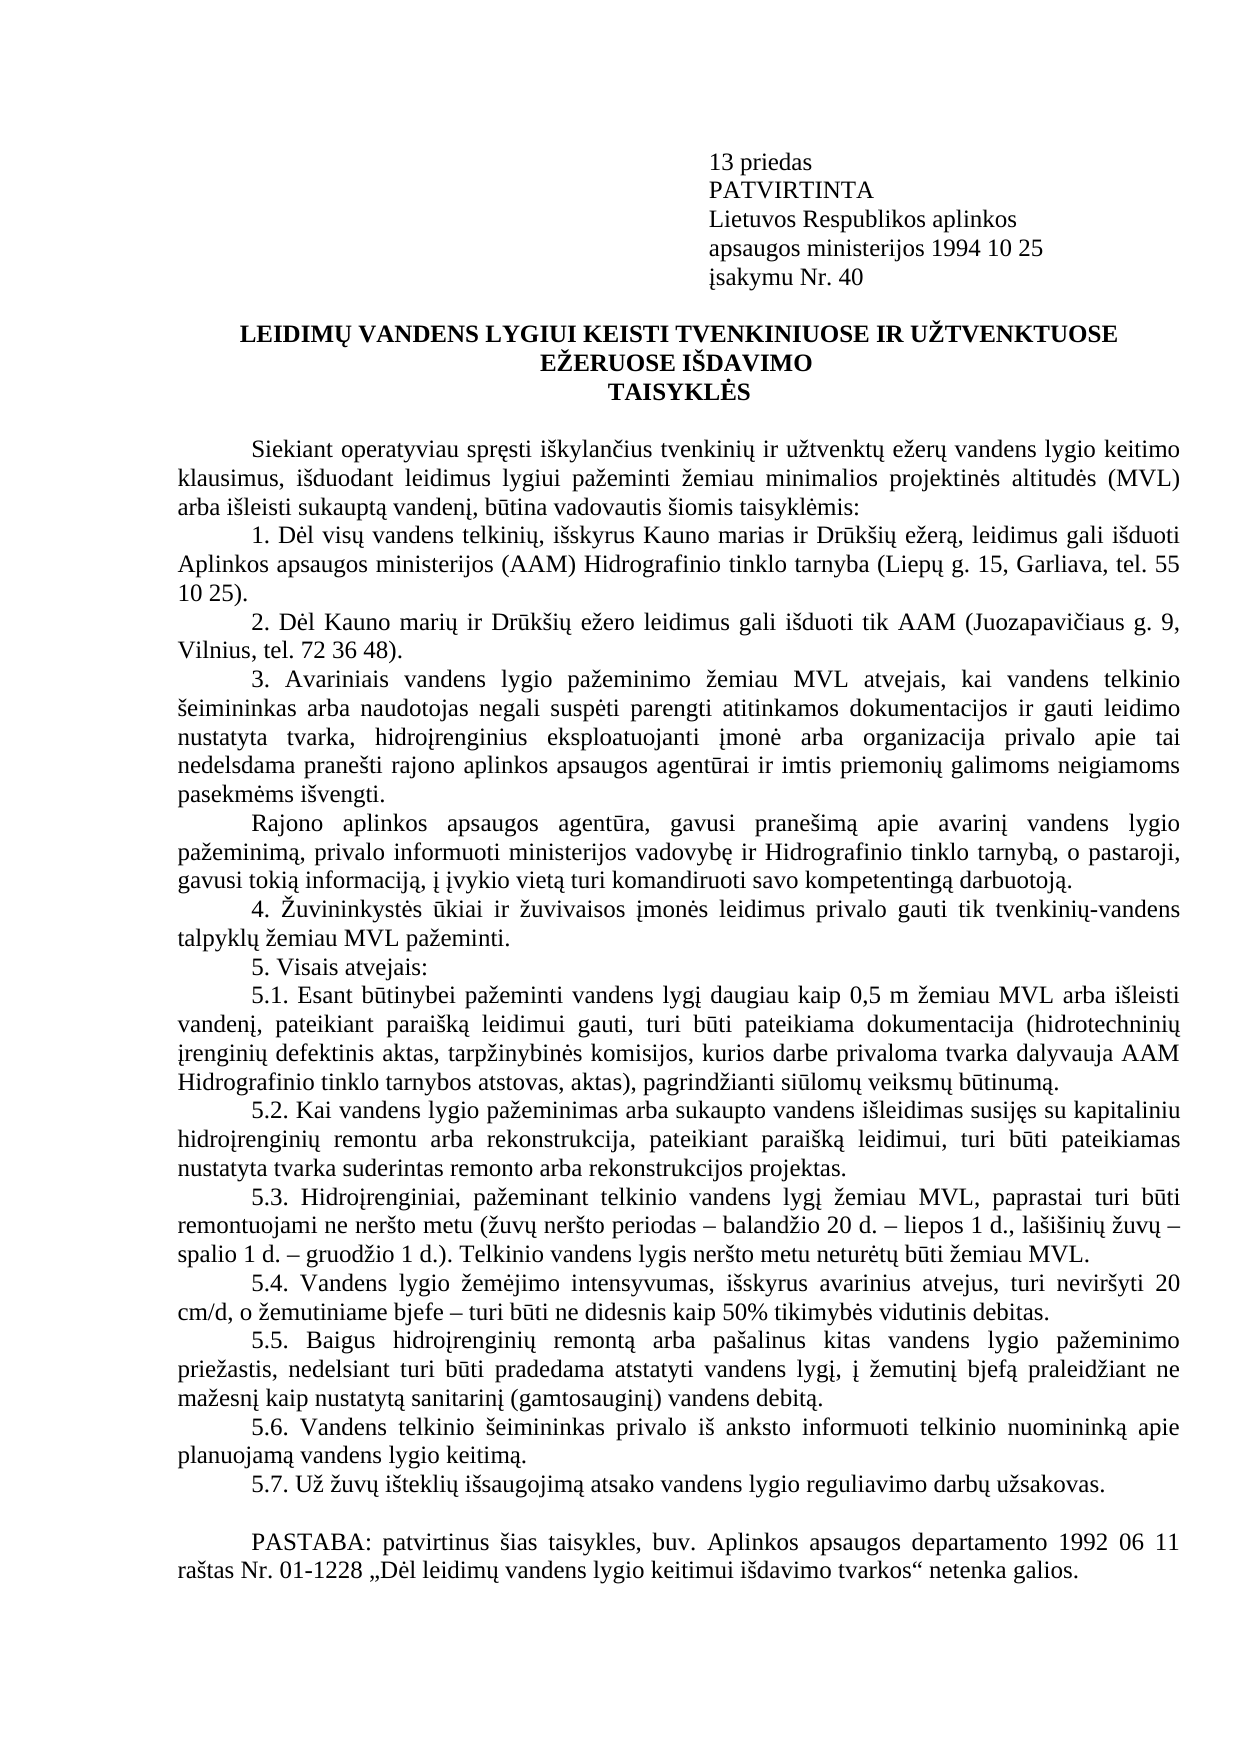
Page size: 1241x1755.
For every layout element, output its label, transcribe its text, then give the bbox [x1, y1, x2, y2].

text 5.3. Hidroįrenginiai, pažeminant telkinio vandens lygį žemiau MVL, paprastai turi būti remontuojami ne neršto metu (žuvų neršto periodas – balandžio 20 d. – liepos 1 d., lašišinių žuvų – spalio 1 d. – gruodžio 1 d.). Telkinio vandens lygis neršto metu neturėtų būti žemiau MVL. [177, 1182, 1181, 1268]
text 13 priedas [177, 147, 1181, 176]
text 5.4. Vandens lygio žemėjimo intensyvumas, išskyrus avarinius atvejus, turi neviršyti 20 cm/d, o žemutiniame bjefe – turi būti ne didesnis kaip 50% tikimybės vidutinis debitas. [177, 1268, 1181, 1326]
text 5.7. Už žuvų išteklių išsaugojimą atsako vandens lygio reguliavimo darbų užsakovas. [177, 1469, 1181, 1498]
text 5.5. Baigus hidroįrenginių remontą arba pašalinus kitas vandens lygio pažeminimo priežastis, nedelsiant turi būti pradedama atstatyti vandens lygį, į žemutinį bjefą praleidžiant ne mažesnį kaip nustatytą sanitarinį (gamtosauginį) vandens debitą. [177, 1326, 1181, 1412]
text PASTABA: patvirtinus šias taisykles, buv. Aplinkos apsaugos departamento 1992 06 11 raštas Nr. 01-1228 „Dėl leidimų vandens lygio keitimui išdavimo tvarkos“ netenka galios. [177, 1527, 1181, 1584]
text įsakymu Nr. 40 [177, 262, 1181, 291]
text 5.6. Vandens telkinio šeimininkas privalo iš anksto informuoti telkinio nuomininką apie planuojamą vandens lygio keitimą. [177, 1412, 1181, 1469]
text PATVIRTINTA [177, 176, 1181, 204]
text 5. Visais atvejais: [177, 952, 1181, 981]
text LEIDIMŲ VANDENS LYGIUI KEISTI TVENKINIUOSE IR UŽTVENKTUOSE EŽERUOSE IŠDAVIMO [177, 319, 1181, 377]
text 4. Žuvininkystės ūkiai ir žuvivaisos įmonės leidimus privalo gauti tik tvenkinių-vandens talpyklų žemiau MVL pažeminti. [177, 894, 1181, 952]
text TAISYKLĖS [177, 377, 1181, 406]
text Rajono aplinkos apsaugos agentūra, gavusi pranešimą apie avarinį vandens lygio pažeminimą, privalo informuoti ministerijos vadovybę ir Hidrografinio tinklo tarnybą, o pastaroji, gavusi tokią informaciją, į įvykio vietą turi komandiruoti savo kompetentingą darbuotoją. [177, 808, 1181, 894]
text apsaugos ministerijos 1994 10 25 [177, 233, 1181, 262]
text 5.2. Kai vandens lygio pažeminimas arba sukaupto vandens išleidimas susijęs su kapitaliniu hidroįrenginių remontu arba rekonstrukcija, pateikiant paraišką leidimui, turi būti pateikiamas nustatyta tvarka suderintas remonto arba rekonstrukcijos projektas. [177, 1096, 1181, 1182]
text 1. Dėl visų vandens telkinių, išskyrus Kauno marias ir Drūkšių ežerą, leidimus gali išduoti Aplinkos apsaugos ministerijos (AAM) Hidrografinio tinklo tarnyba (Liepų g. 15, Garliava, tel. 55 10 25). [177, 521, 1181, 607]
text 2. Dėl Kauno marių ir Drūkšių ežero leidimus gali išduoti tik AAM (Juozapavičiaus g. 9, Vilnius, tel. 72 36 48). [177, 607, 1181, 664]
text Siekiant operatyviau spręsti iškylančius tvenkinių ir užtvenktų ežerų vandens lygio keitimo klausimus, išduodant leidimus lygiui pažeminti žemiau minimalios projektinės altitudės (MVL) arba išleisti sukauptą vandenį, būtina vadovautis šiomis taisyklėmis: [177, 434, 1181, 521]
text 5.1. Esant būtinybei pažeminti vandens lygį daugiau kaip 0,5 m žemiau MVL arba išleisti vandenį, pateikiant paraišką leidimui gauti, turi būti pateikiama dokumentacija (hidrotechninių įrenginių defektinis aktas, tarpžinybinės komisijos, kurios darbe privaloma tvarka dalyvauja AAM Hidrografinio tinklo tarnybos atstovas, aktas), pagrindžianti siūlomų veiksmų būtinumą. [177, 981, 1181, 1096]
text 3. Avariniais vandens lygio pažeminimo žemiau MVL atvejais, kai vandens telkinio šeimininkas arba naudotojas negali suspėti parengti atitinkamos dokumentacijos ir gauti leidimo nustatyta tvarka, hidroįrenginius eksploatuojanti įmonė arba organizacija privalo apie tai nedelsdama pranešti rajono aplinkos apsaugos agentūrai ir imtis priemonių galimoms neigiamoms pasekmėms išvengti. [177, 664, 1181, 808]
text Lietuvos Respublikos aplinkos [177, 204, 1181, 233]
